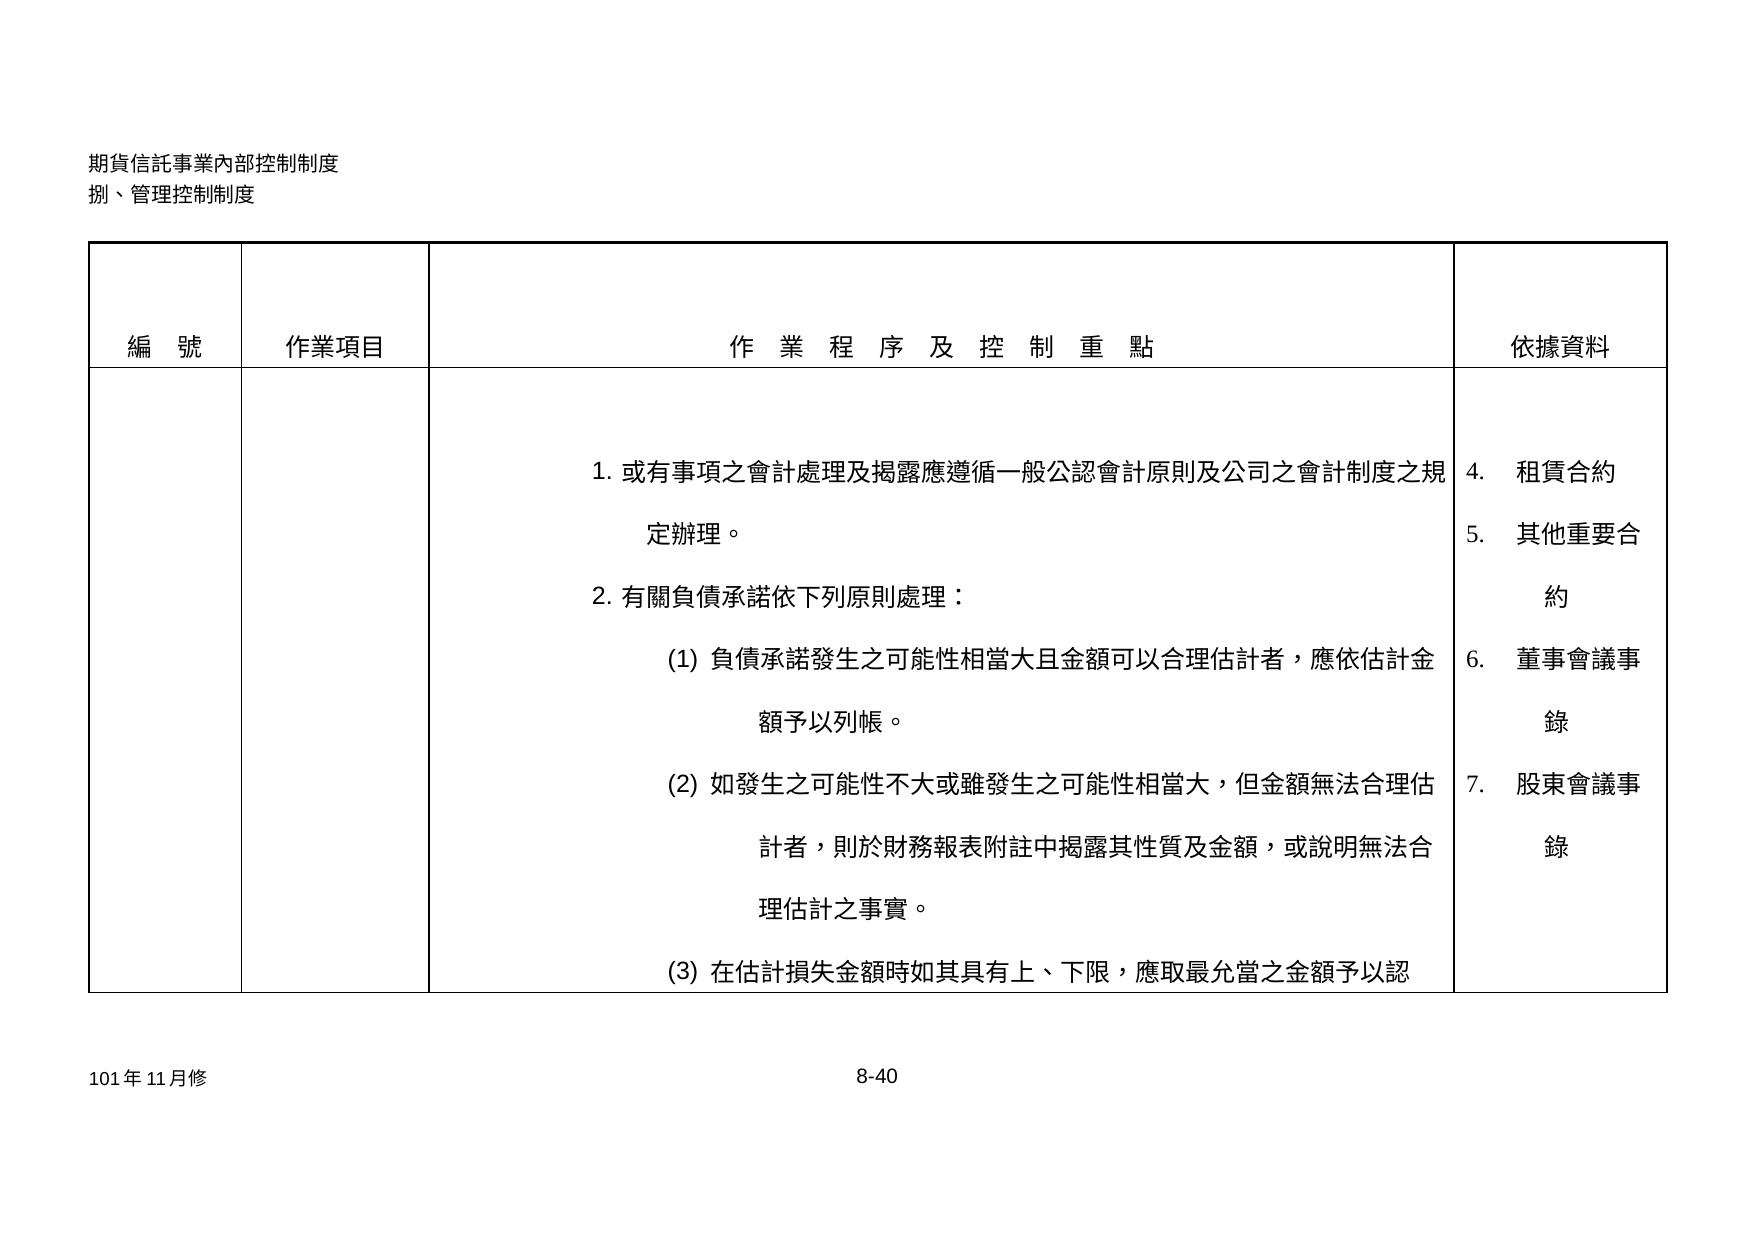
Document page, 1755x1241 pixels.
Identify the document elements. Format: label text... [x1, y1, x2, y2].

table_cell 法令規章： 一般公認會計原則 公司之會計制度 審計準則公報第30、23號 使用表單： 負債承諾及或有事項通報單 負債承諾及或有事項備忘錄 借款合約 租賃合約 其他重要合約 董事會議事錄 股東會議事錄 [1455, 368, 1666, 991]
table_cell 作業程序： 預防與控管 與他人訂定契約，承諾於未來期間按照特定條件執行交易事項，且不論經濟情況如何應於未來期間中按固定條件履行義務者，該契約應經權責單位授權、簽約，若承諾契約須於未來支付資產或提供勞務償還者，宜建檔控管、追蹤。 決算日前已存在之事實或狀況，若認為其可能對公司已產生利得或損失，惟其確切結果有賴於未來不確定事項的發生或不發生者，宜將上開事實或狀況予以建檔控管、追蹤。 借款合約、租賃合約、其他重要合約和保證等事項宜分別予以建檔管理。 董事會及股東會議事錄宜予以建檔。 未決訟案及已決訟案宜分別予以建檔控管、追蹤，並將可能負擔之重大金額、可能之利得或損失及律師之重要說明予以建檔。(含稅捐之行政救濟案件) 前述各項事件應將負債承諾或或有事項之事項，逐筆登錄於負債承諾及或有事項備忘錄，註明項目、內容、期間、預估金額之上、下限及性質等，並以作為管理當局參考及控管之依據。 各項負債承諾及或有事項，應由法務單位定期清查一次，以利處理時效，並向權責主管書面報告狀況、處理結果及建議。 會計處理 或有事項之會計處理及揭露應遵循一般公認會計原則及公司之會計制度之規定辦理。 有關負債承諾依下列原則處理： 負債承諾發生之可能性相當大且金額可以合理估計者，應依估計金額予以列帳。 如發生之可能性不大或雖發生之可能性相當大，但金額無法合理估計者，則於財務報表附註中揭露其性質及金額，或說明無法合理估計之事實。 在估計損失金額時如其具有上、下限，應取最允當之金額予以認列。若無法選定最允當之金額，則宜取下限金額予以認列，並揭露尚有額外損失發生之可能性。估計損失金額時，如有確定之損失補償，應予扣減，僅以淨額估列。 控制重點： 或有事項對於負債承諾及或有事項之會計處理，應依一般公認會計原則及公司之會計制度予以適當分類、記錄及揭露。 公司與他人訂定契約，承諾於未來期間按照特定條件執行交易事項，公司宜建檔控管、追蹤。 借款合約、租賃合約、其他重要合約和保證等事項宜分別予以建檔管理。 未決訟案及已決訟案(含稅捐之行政救濟案件)宜分別予以建檔控管、追蹤，並將公司可能負擔之重大金額、可能之利得或損失及律師之重要說明予以建檔。 董事會及股東會議事錄應予建檔。 決算日前已存在之事實或狀況，若認為其可能對公司已產生利得或損失，惟其確切結果有賴於未來不確定事項的發生或不發生者，公司宜將上開事實或狀況予以建檔控管、追蹤。 [430, 368, 1453, 991]
table_header 依據資料 [1455, 244, 1666, 366]
table_cell [90, 368, 241, 991]
table_header 作業項目 [242, 244, 428, 366]
table_header 編 號 [90, 244, 241, 366]
table_cell [242, 368, 428, 991]
table_header 作 業 程 序 及 控 制 重 點 [430, 244, 1453, 366]
